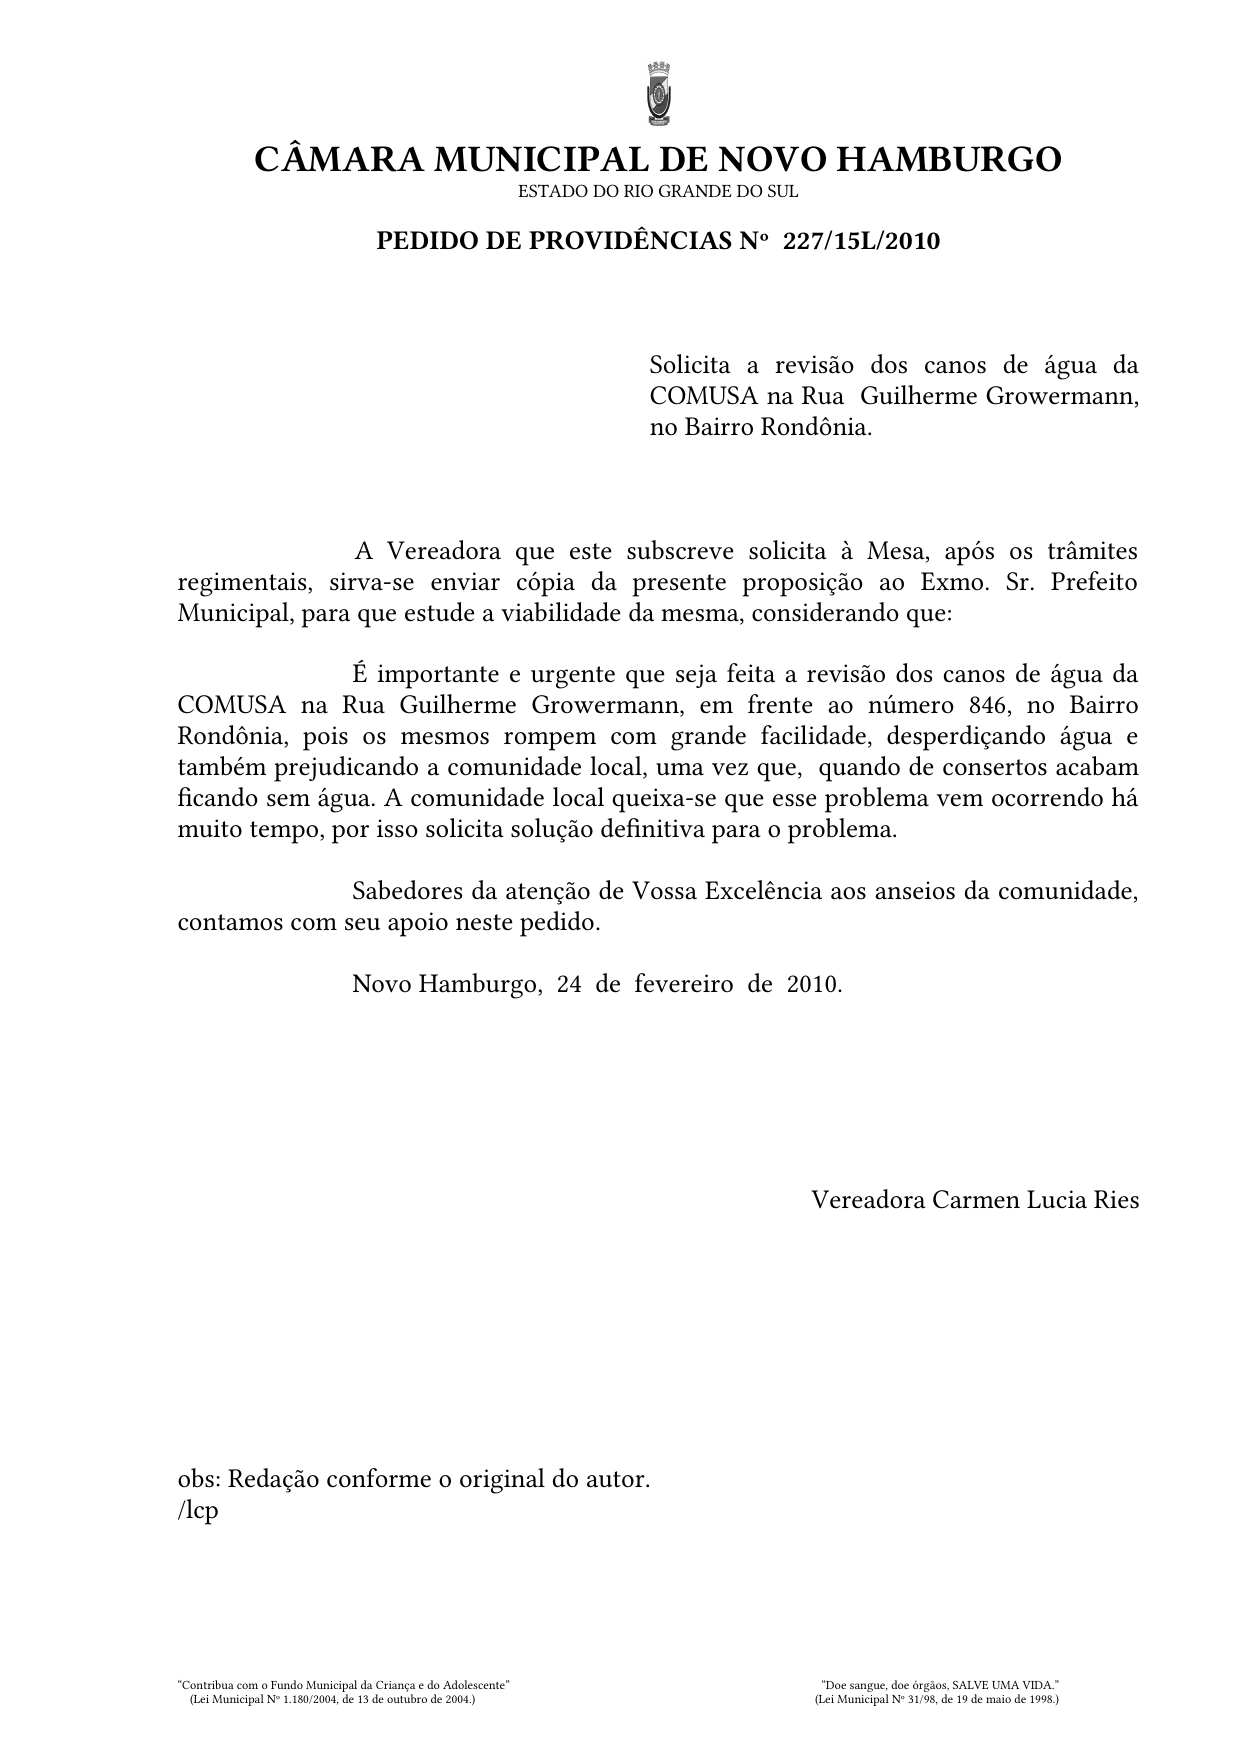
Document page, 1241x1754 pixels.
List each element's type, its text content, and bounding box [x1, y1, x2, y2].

text Solicita a revisão dos canos de água da COMUSA na Rua Guilherme Growermann, no Bairro Rondônia. [649, 349, 1140, 442]
text A Vereadora que este subscreve solicita à Mesa, após os trâmites regimentais, sirva-se enviar cópia da presente proposição ao Exmo. Sr. Prefeito Municipal, para que estude a viabilidade da mesma, considerando que: [177, 535, 1140, 628]
text obs: Redação conforme o original do autor. [177, 1463, 1140, 1494]
text Sabedores da atenção de Vossa Excelência aos anseios da comunidade, contamos com seu apoio neste pedido. [177, 875, 1140, 937]
text Vereadora Carmen Lucia Ries [177, 1184, 1140, 1216]
text Novo Hamburgo, 24 de fevereiro de 2010. [177, 968, 1140, 999]
text É importante e urgente que seja feita a revisão dos canos de água da COMUSA na Rua Guilherme Growermann, em frente ao número 846, no Bairro Rondônia, pois os mesmos rompem com grande facilidade, desperdiçando água e também prejudicando a comunidade local, uma vez que, quando de consertos acabam ficando sem água. A comunidade local queixa-se que esse problema vem ocorrendo há muito tempo, por isso solicita solução definitiva para o problema. [177, 659, 1140, 844]
text PEDIDO DE PROVIDÊNCIAS Nº 227/15L/2010 [177, 226, 1140, 256]
text /lcp [177, 1494, 1140, 1525]
